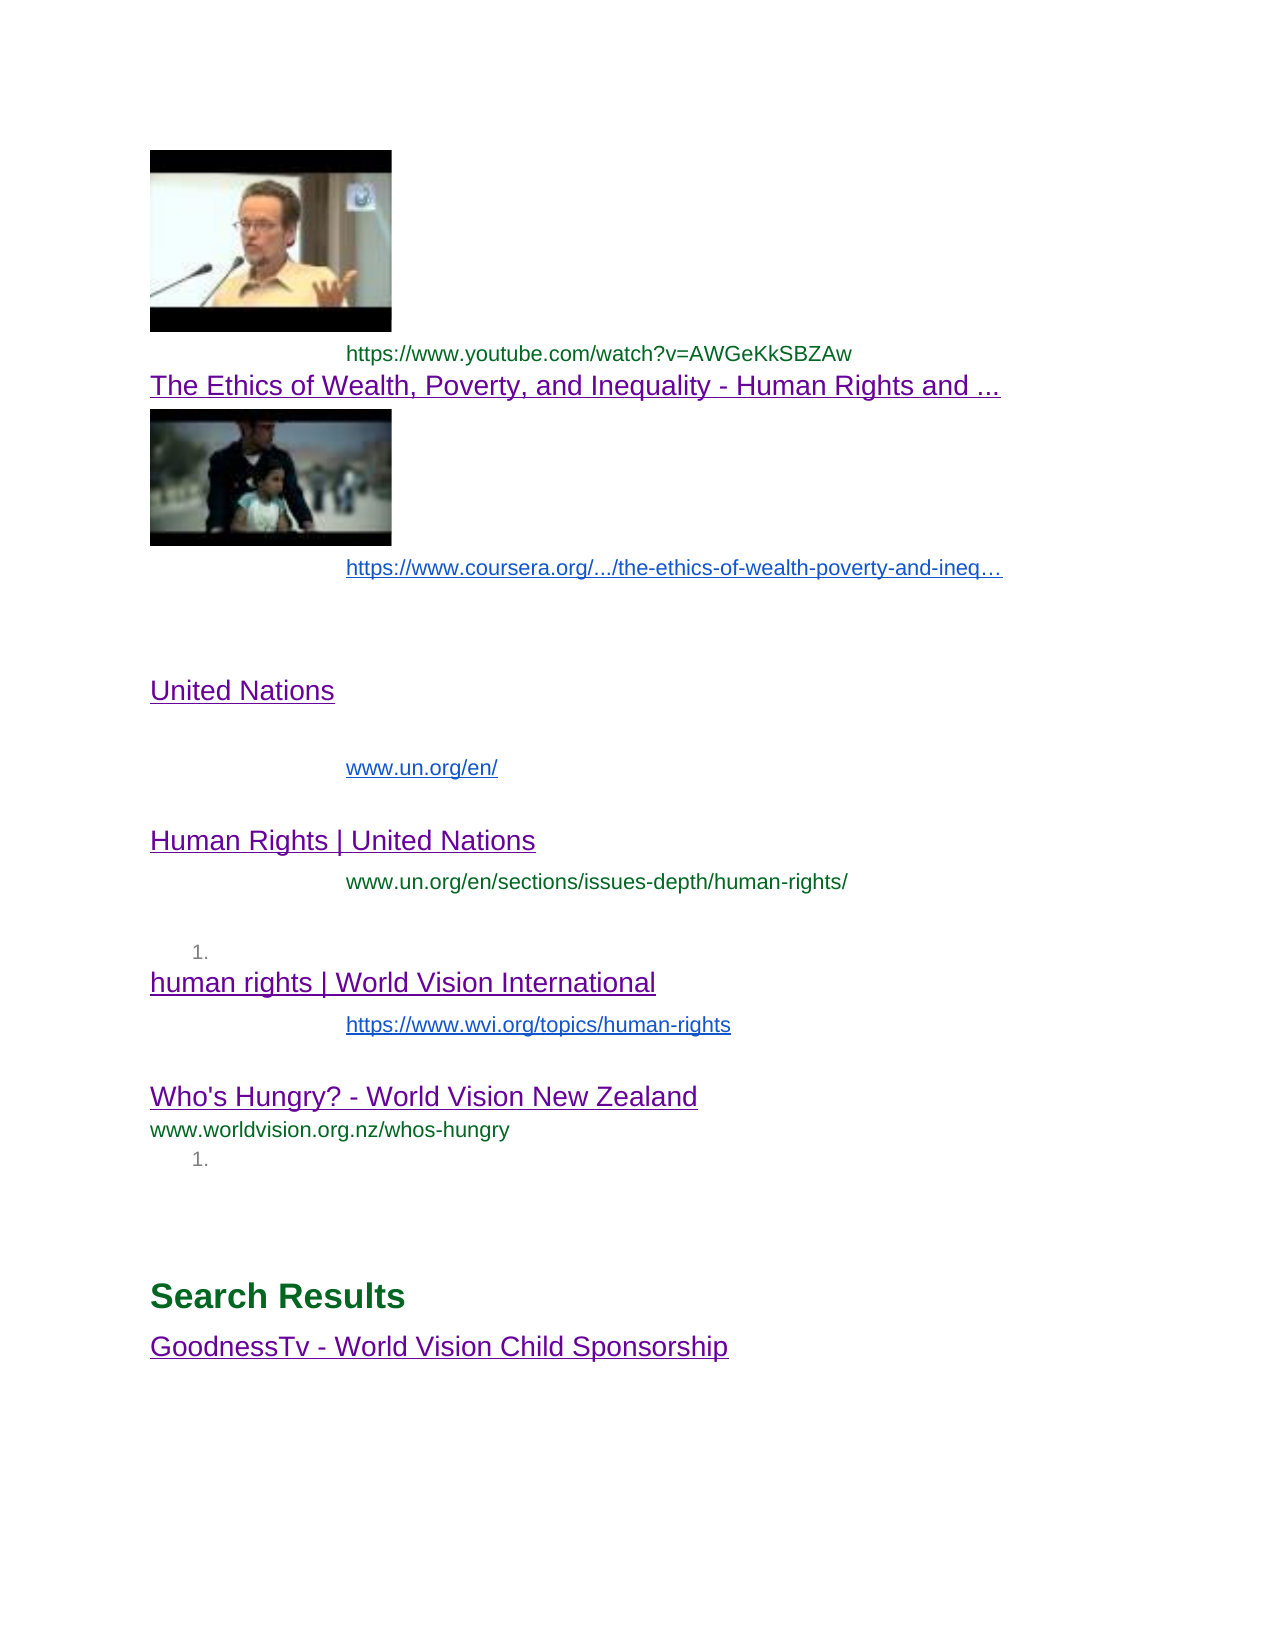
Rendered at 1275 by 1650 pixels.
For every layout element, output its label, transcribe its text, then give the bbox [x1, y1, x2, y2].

text ▶ 39:32 [150, 150, 1121, 335]
text https://www.wvi.org/topics/human-rights [346, 1012, 1121, 1037]
subtitle GoodnessTv - World Vision Child Sponsorship [150, 1329, 1125, 1362]
picture [150, 150, 392, 332]
picture [150, 409, 392, 546]
text ▶ 21:50 [150, 410, 1121, 549]
subtitle The Ethics of Wealth, Poverty, and Inequality - Human Rights and ... [150, 368, 1125, 401]
subtitle Search Results [150, 1275, 1121, 1316]
text https://www.coursera.org/.../the-ethics-of-wealth-poverty-and-ineq… [346, 555, 1121, 580]
text https://www.youtube.com/watch?v=AWGeKkSBZAw [346, 341, 1121, 367]
subtitle Who's Hungry? - World Vision New Zealand [150, 1080, 1125, 1113]
subtitle Human Rights | United Nations [150, 824, 1125, 856]
subtitle human rights | World Vision International [150, 966, 1125, 999]
text www.worldvision.org.nz/whos-hungry [150, 1117, 1121, 1143]
text www.un.org/en/sections/issues-depth/human-rights/ [346, 869, 1121, 894]
text www.un.org/en/ [346, 755, 1121, 780]
subtitle United Nations [150, 674, 1125, 707]
